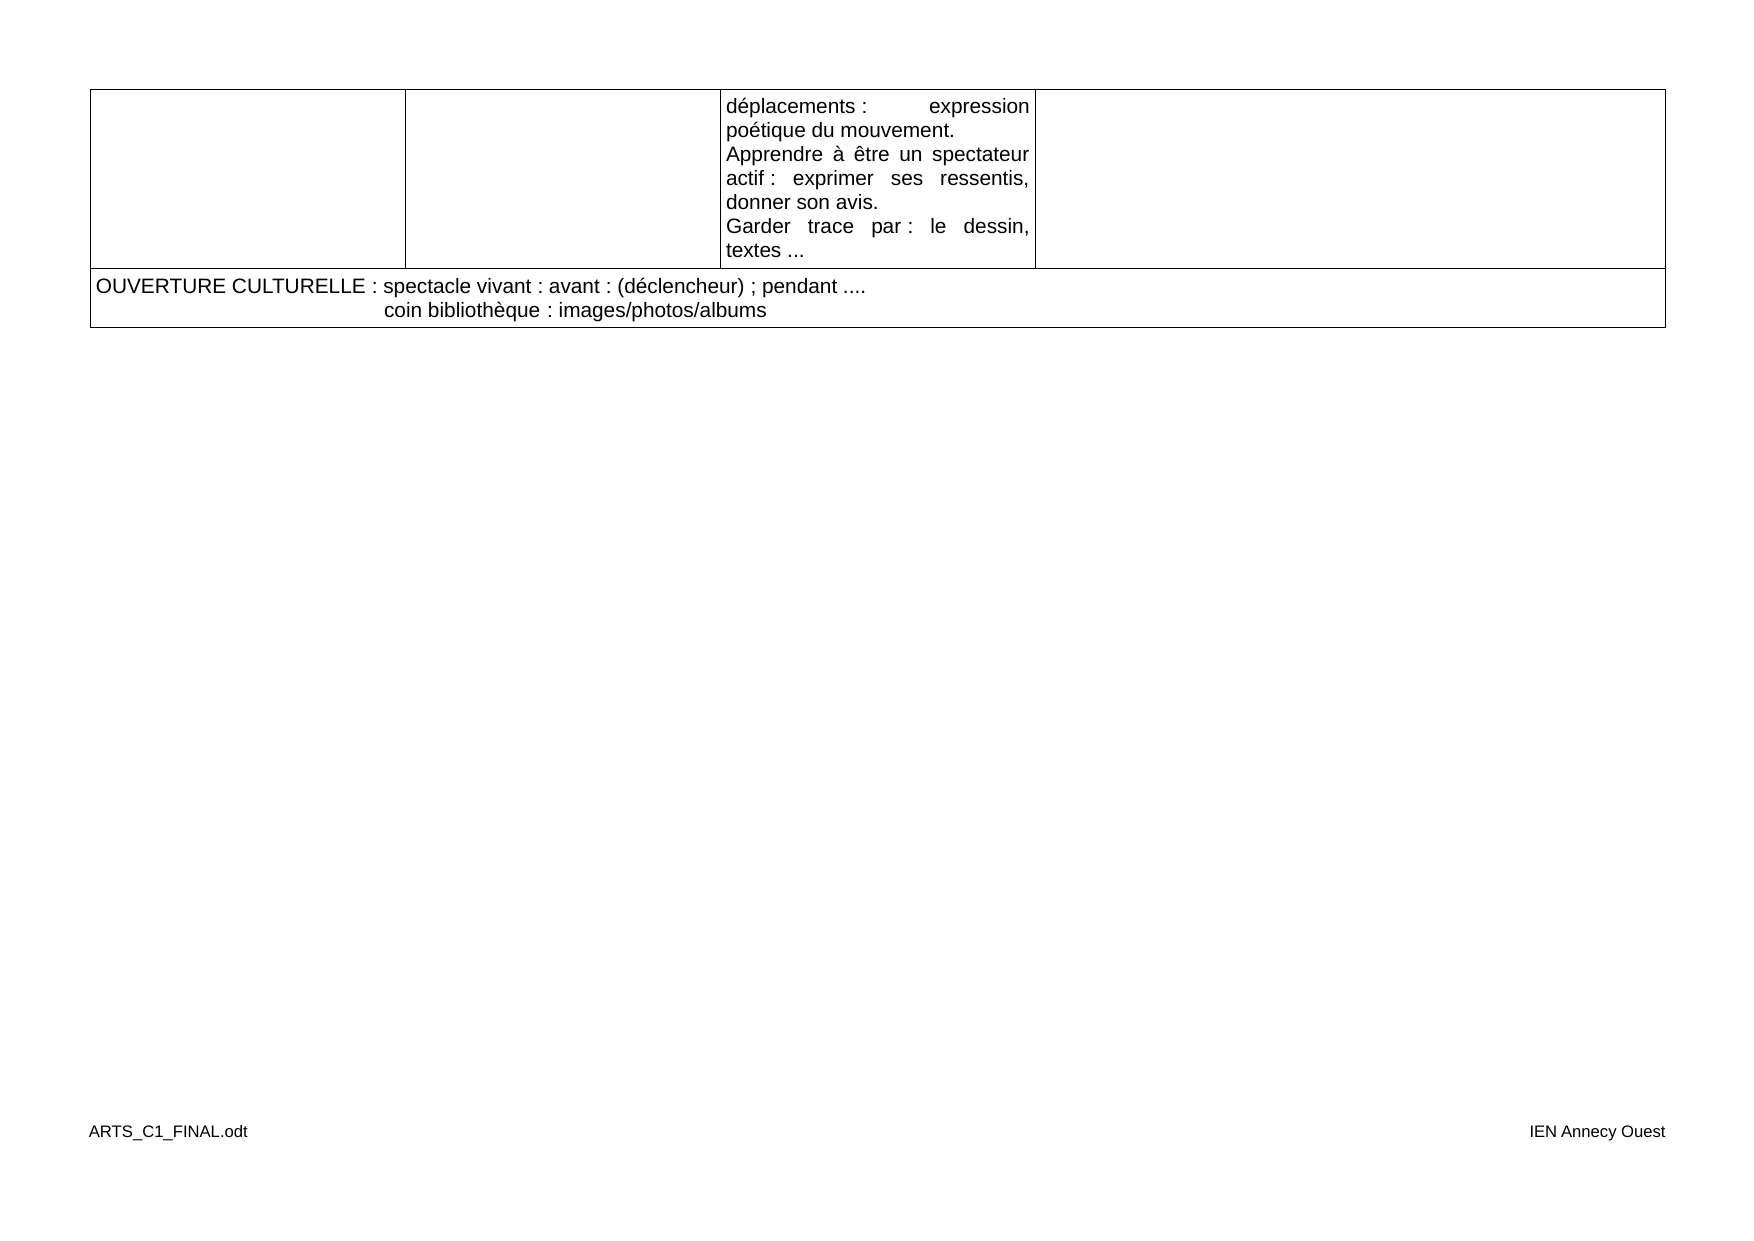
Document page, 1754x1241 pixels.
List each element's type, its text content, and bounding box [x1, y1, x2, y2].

table_cell [91, 90, 405, 268]
table_cell déplacements : expression poétique du mouvement. Apprendre à être un spectateur actif : exprimer ses ressentis, donner son avis. Garder trace par : le dessin, textes ... [721, 90, 1035, 268]
table_cell [1036, 90, 1665, 268]
table_cell [406, 90, 720, 268]
table_cell OUVERTURE CULTURELLE : spectacle vivant : avant : (déclencheur) ; pendant .... coin bibliothèque : images/photos/albums [91, 269, 1665, 327]
